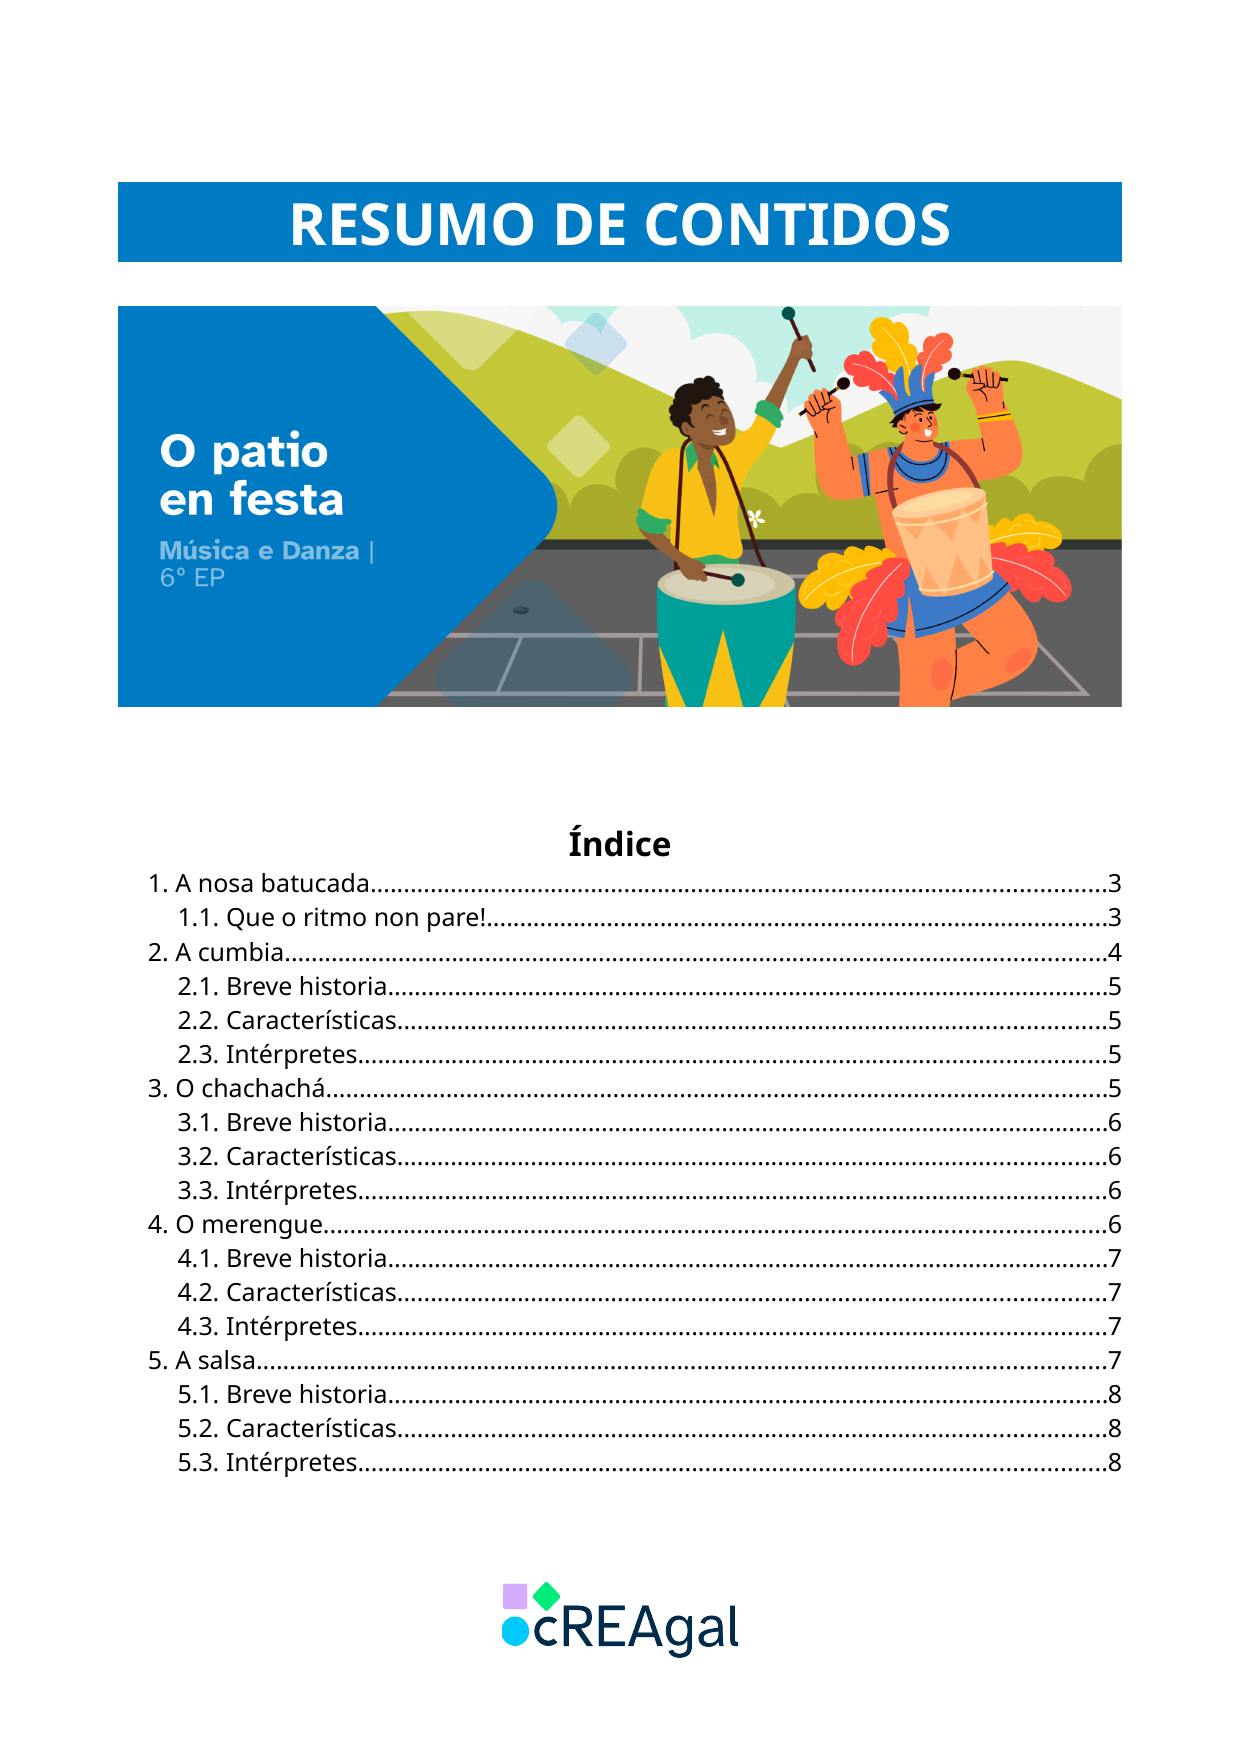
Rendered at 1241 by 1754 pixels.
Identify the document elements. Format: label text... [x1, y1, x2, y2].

text 5.2. Características 8 [177, 1411, 1122, 1445]
subtitle Índice [118, 821, 1122, 866]
text 2.2. Características 5 [177, 1002, 1122, 1036]
subtitle RESUMO DE CONTIDOS [118, 182, 1122, 262]
picture [118, 306, 1123, 707]
text 5. A salsa 7 [148, 1343, 1122, 1377]
text 4.2. Características 7 [177, 1275, 1122, 1309]
text 5.1. Breve historia 8 [177, 1377, 1122, 1411]
text 4. O merengue 6 [148, 1207, 1122, 1241]
text 2. A cumbia 4 [148, 934, 1122, 968]
text 1. A nosa batucada 3 [148, 866, 1122, 900]
text 4.1. Breve historia 7 [177, 1241, 1122, 1275]
text 1.1. Que o ritmo non pare! 3 [177, 900, 1122, 934]
text 3.3. Intérpretes 6 [177, 1173, 1122, 1207]
text 3. O chachachá 5 [148, 1070, 1122, 1104]
text 4.3. Intérpretes 7 [177, 1309, 1122, 1343]
text 3.1. Breve historia 6 [177, 1104, 1122, 1138]
text 3.2. Características 6 [177, 1138, 1122, 1173]
text 5.3. Intérpretes 8 [177, 1445, 1122, 1479]
text 2.1. Breve historia 5 [177, 968, 1122, 1002]
text 2.3. Intérpretes 5 [177, 1036, 1122, 1070]
picture [502, 1582, 739, 1658]
